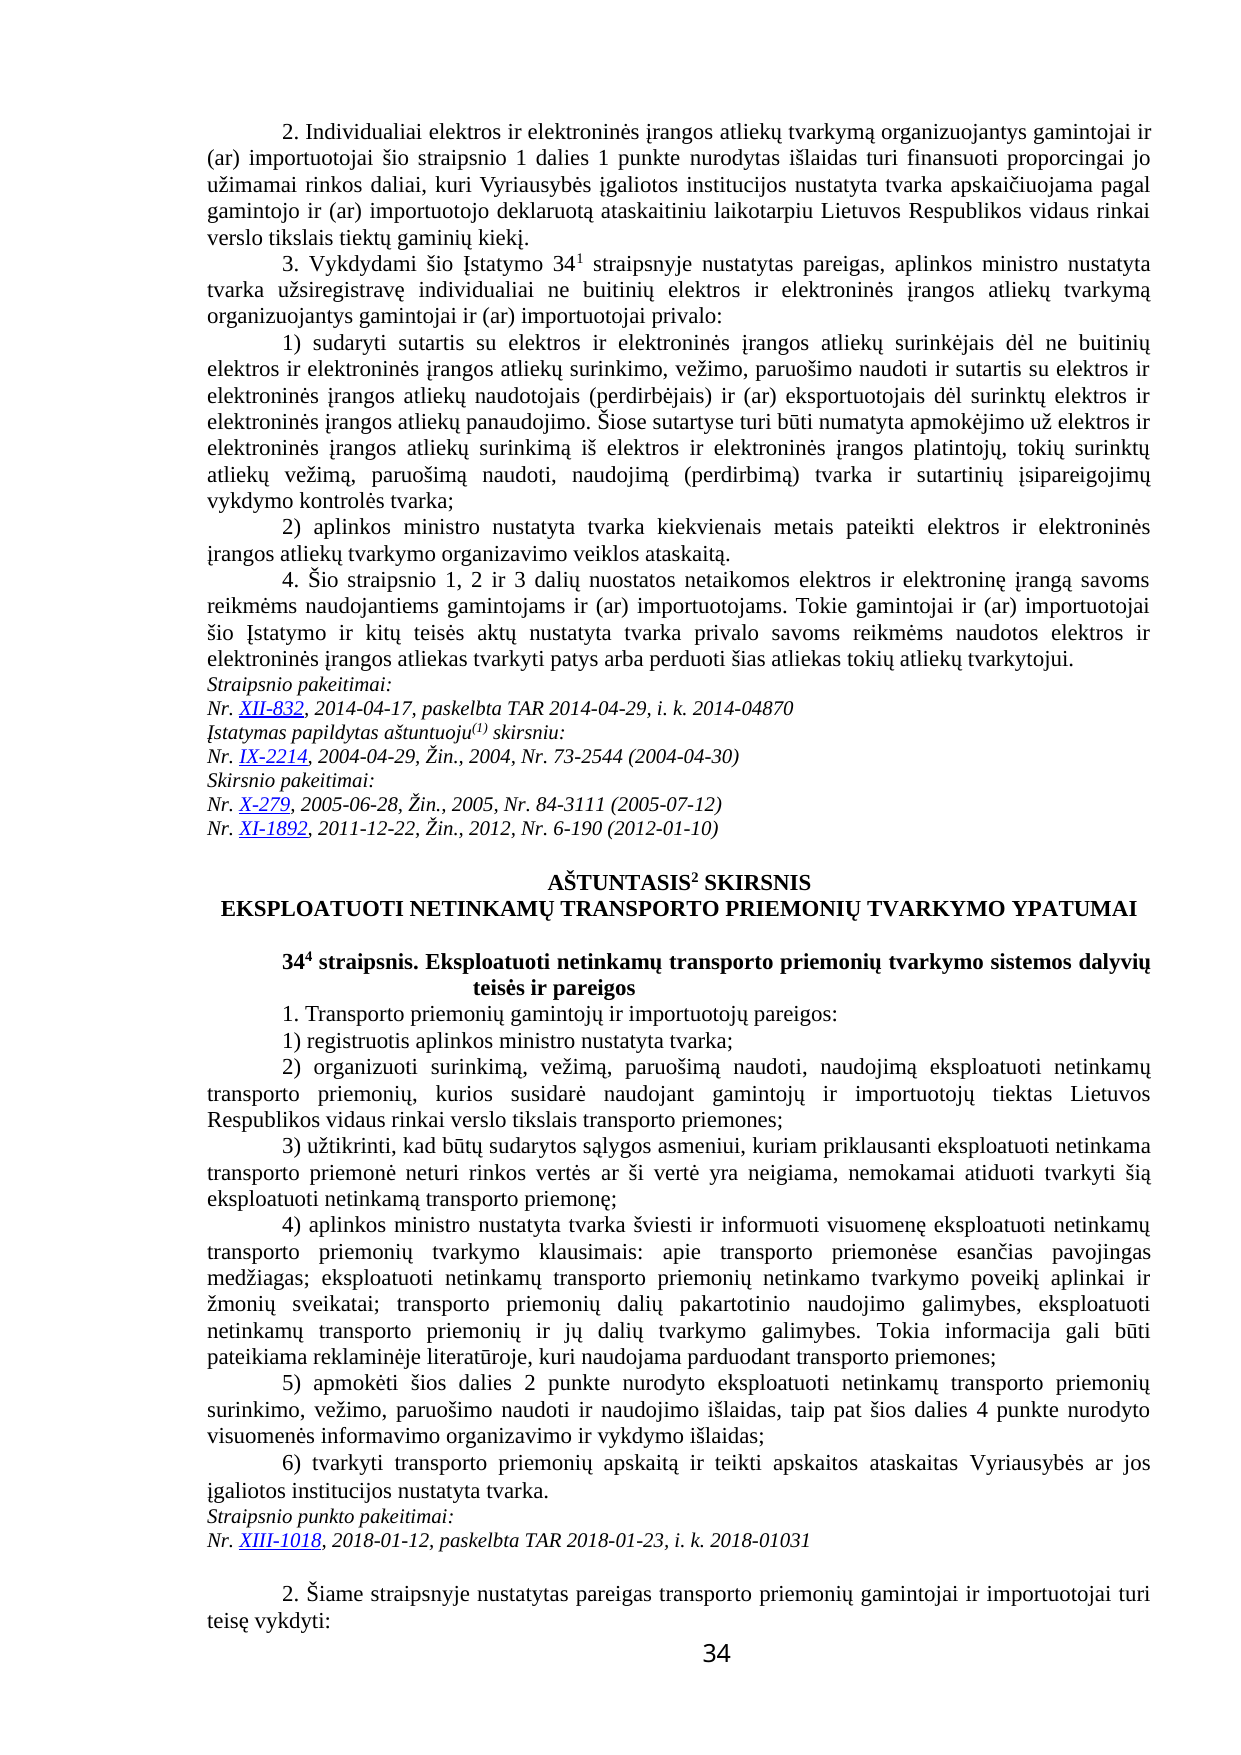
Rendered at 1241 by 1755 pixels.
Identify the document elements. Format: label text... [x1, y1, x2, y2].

text 1) sudaryti sutartis su elektros ir elektroninės įrangos atliekų surinkėjais dėl ne buitinių elektros ir elektroninės įrangos atliekų surinkimo, vežimo, paruošimo naudoti ir sutartis su elektros ir elektroninės įrangos atliekų naudotojais (perdirbėjais) ir (ar) eksportuotojais dėl surinktų elektros ir elektroninės įrangos atliekų panaudojimo. Šiose sutartyse turi būti numatyta apmokėjimo už elektros ir elektroninės įrangos atliekų surinkimą iš elektros ir elektroninės įrangos platintojų, tokių surinktų atliekų vežimą, paruošimą naudoti, naudojimą (perdirbimą) tvarka ir sutartinių įsipareigojimų vykdymo kontrolės tvarka; [207, 329, 1152, 513]
text AŠTUNTASIS2 SKIRSNIS [207, 869, 1152, 895]
text 5) apmokėti šios dalies 2 punkte nurodyto eksploatuoti netinkamų transporto priemonių surinkimo, vežimo, paruošimo naudoti ir naudojimo išlaidas, taip pat šios dalies 4 punkte nurodyto visuomenės informavimo organizavimo ir vykdymo išlaidas; [207, 1369, 1152, 1448]
text 2. Individualiai elektros ir elektroninės įrangos atliekų tvarkymą organizuojantys gamintojai ir (ar) importuotojai šio straipsnio 1 dalies 1 punkte nurodytas išlaidas turi finansuoti proporcingai jo užimamai rinkos daliai, kuri Vyriausybės įgaliotos institucijos nustatyta tvarka apskaičiuojama pagal gamintojo ir (ar) importuotojo deklaruotą ataskaitiniu laikotarpiu Lietuvos Respublikos vidaus rinkai verslo tikslais tiektų gaminių kiekį. [207, 118, 1152, 250]
text 3. Vykdydami šio Įstatymo 341 straipsnyje nustatytas pareigas, aplinkos ministro nustatyta tvarka užsiregistravę individualiai ne buitinių elektros ir elektroninės įrangos atliekų tvarkymą organizuojantys gamintojai ir (ar) importuotojai privalo: [207, 250, 1152, 329]
text 1) registruotis aplinkos ministro nustatyta tvarka; [207, 1027, 1152, 1053]
text Įstatymas papildytas aštuntuoju(1) skirsniu: [207, 720, 1152, 744]
text 3) užtikrinti, kad būtų sudarytos sąlygos asmeniui, kuriam priklausanti eksploatuoti netinkama transporto priemonė neturi rinkos vertės ar ši vertė yra neigiama, nemokamai atiduoti tvarkyti šią eksploatuoti netinkamą transporto priemonę; [207, 1132, 1152, 1211]
text EKSPLOATUOTI NETINKAMŲ TRANSPORTO PRIEMONIŲ TVARKYMO YPATUMAI [207, 895, 1152, 921]
text 4) aplinkos ministro nustatyta tvarka šviesti ir informuoti visuomenę eksploatuoti netinkamų transporto priemonių tvarkymo klausimais: apie transporto priemonėse esančias pavojingas medžiagas; eksploatuoti netinkamų transporto priemonių netinkamo tvarkymo poveikį aplinkai ir žmonių sveikatai; transporto priemonių dalių pakartotinio naudojimo galimybes, eksploatuoti netinkamų transporto priemonių ir jų dalių tvarkymo galimybes. Tokia informacija gali būti pateikiama reklaminėje literatūroje, kuri naudojama parduodant transporto priemones; [207, 1211, 1152, 1369]
text 1. Transporto priemonių gamintojų ir importuotojų pareigos: [207, 1001, 1152, 1027]
text Straipsnio punkto pakeitimai: [207, 1504, 1152, 1528]
text 2. Šiame straipsnyje nustatytas pareigas transporto priemonių gamintojai ir importuotojai turi teisę vykdyti: [207, 1581, 1152, 1633]
text 2) aplinkos ministro nustatyta tvarka kiekvienais metais pateikti elektros ir elektroninės įrangos atliekų tvarkymo organizavimo veiklos ataskaitą. [207, 513, 1152, 566]
text Nr. IX-2214, 2004-04-29, Žin., 2004, Nr. 73-2544 (2004-04-30) [207, 744, 1152, 768]
text Nr. XIII-1018, 2018-01-12, paskelbta TAR 2018-01-23, i. k. 2018-01031 [207, 1528, 1152, 1552]
text 344 straipsnis. Eksploatuoti netinkamų transporto priemonių tvarkymo sistemos dalyvių teisės ir pareigos [282, 948, 1152, 1001]
text 6) tvarkyti transporto priemonių apskaitą ir teikti apskaitos ataskaitas Vyriausybės ar jos įgaliotos institucijos nustatyta tvarka. [207, 1448, 1152, 1504]
text 2) organizuoti surinkimą, vežimą, paruošimą naudoti, naudojimą eksploatuoti netinkamų transporto priemonių, kurios susidarė naudojant gamintojų ir importuotojų tiektas Lietuvos Respublikos vidaus rinkai verslo tikslais transporto priemones; [207, 1053, 1152, 1132]
text Skirsnio pakeitimai: [207, 768, 1152, 792]
text Straipsnio pakeitimai: [207, 672, 1152, 696]
text 4. Šio straipsnio 1, 2 ir 3 dalių nuostatos netaikomos elektros ir elektroninę įrangą savoms reikmėms naudojantiems gamintojams ir (ar) importuotojams. Tokie gamintojai ir (ar) importuotojai šio Įstatymo ir kitų teisės aktų nustatyta tvarka privalo savoms reikmėms naudotos elektros ir elektroninės įrangos atliekas tvarkyti patys arba perduoti šias atliekas tokių atliekų tvarkytojui. [207, 566, 1152, 672]
text Nr. XI-1892, 2011-12-22, Žin., 2012, Nr. 6-190 (2012-01-10) [207, 816, 1152, 840]
text Nr. XII-832, 2014-04-17, paskelbta TAR 2014-04-29, i. k. 2014-04870 [207, 696, 1152, 720]
text Nr. X-279, 2005-06-28, Žin., 2005, Nr. 84-3111 (2005-07-12) [207, 792, 1152, 816]
